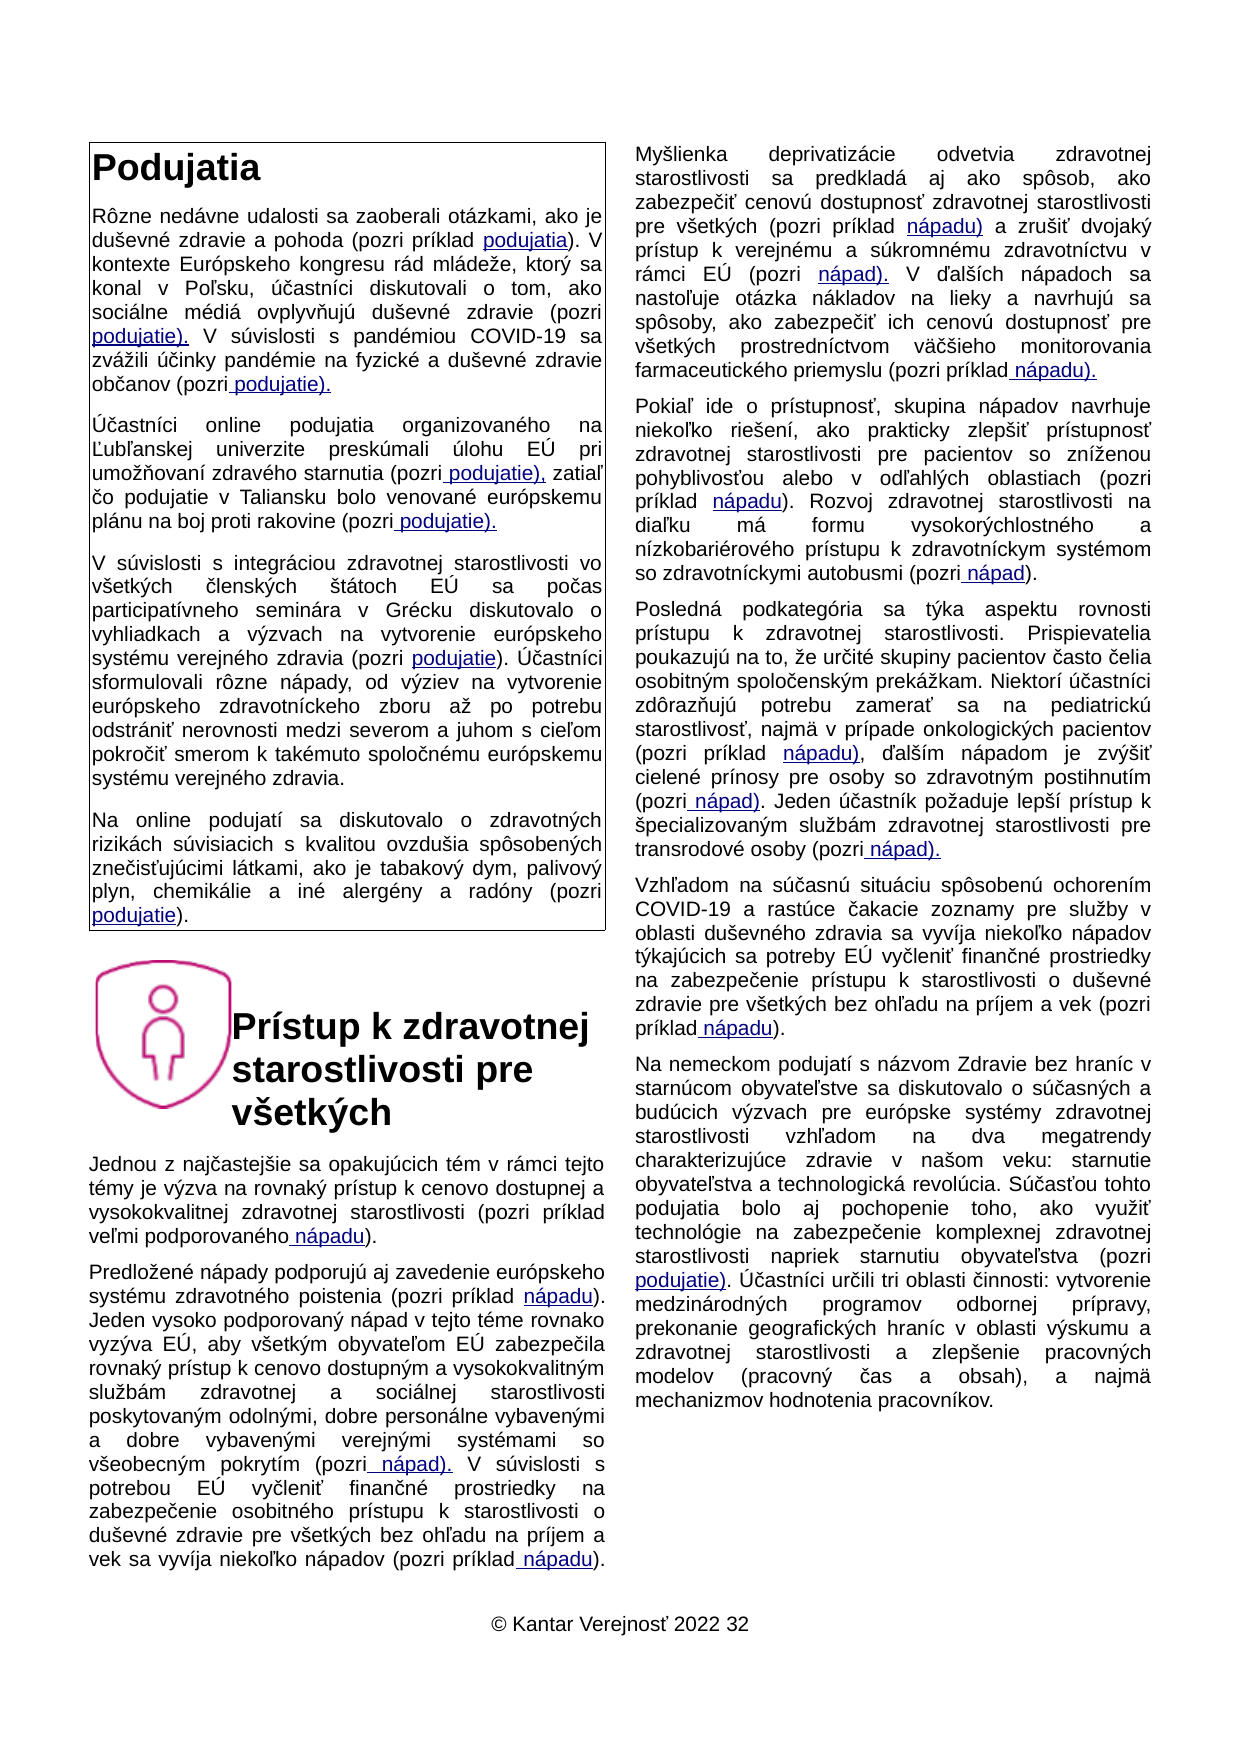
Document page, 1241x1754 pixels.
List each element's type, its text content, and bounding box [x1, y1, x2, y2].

text V súvislosti s integráciou zdravotnej starostlivosti vo všetkých členských štátoch EÚ sa počas participatívneho seminára v Grécku diskutovalo o vyhliadkach a výzvach na vytvorenie európskeho systému verejného zdravia (pozri podujatie). Účastníci sformulovali rôzne nápady, od výziev na vytvorenie európskeho zdravotníckeho zboru až po potrebu odstrániť nerovnosti medzi severom a juhom s cieľom pokročiť smerom k takémuto spoločnému európskemu systému verejného zdravia. [90, 547, 605, 793]
text Vzhľadom na súčasnú situáciu spôsobenú ochorením COVID-19 a rastúce čakacie zoznamy pre služby v oblasti duševného zdravia sa vyvíja niekoľko nápadov týkajúcich sa potreby EÚ vyčleniť finančné prostriedky na zabezpečenie prístupu k starostlivosti o duševné zdravie pre všetkých bez ohľadu na príjem a vek (pozri príklad nápadu). [635, 872, 1152, 1040]
text Predložené nápady podporujú aj zavedenie európskeho systému zdravotného poistenia (pozri príklad nápadu). Jeden vysoko podporovaný nápad v tejto téme rovnako vyzýva EÚ, aby všetkým obyvateľom EÚ zabezpečila rovnaký prístup k cenovo dostupným a vysokokvalitným službám zdravotnej a sociálnej starostlivosti poskytovaným odolnými, dobre personálne vybavenými a dobre vybavenými verejnými systémami so všeobecným pokrytím (pozri nápad). V súvislosti s potrebou EÚ vyčleniť finančné prostriedky na zabezpečenie osobitného prístupu k starostlivosti o duševné zdravie pre všetkých bez ohľadu na príjem a vek sa vyvíja niekoľko nápadov (pozri príklad nápadu). [88, 1260, 605, 1571]
text Rôzne nedávne udalosti sa zaoberali otázkami, ako je duševné zdravie a pohoda (pozri príklad podujatia). V kontexte Európskeho kongresu rád mládeže, ktorý sa konal v Poľsku, účastníci diskutovali o tom, ako sociálne médiá ovplyvňujú duševné zdravie (pozri podujatie). V súvislosti s pandémiou COVID-19 sa zvážili účinky pandémie na fyzické a duševné zdravie občanov (pozri podujatie). [90, 201, 605, 398]
subtitle Prístup k zdravotnej starostlivosti pre všetkých [88, 1004, 605, 1134]
text Myšlienka deprivatizácie odvetvia zdravotnej starostlivosti sa predkladá aj ako spôsob, ako zabezpečiť cenovú dostupnosť zdravotnej starostlivosti pre všetkých (pozri príklad nápadu) a zrušiť dvojaký prístup k verejnému a súkromnému zdravotníctvu v rámci EÚ (pozri nápad). V ďalších nápadoch sa nastoľuje otázka nákladov na lieky a navrhujú sa spôsoby, ako zabezpečiť ich cenovú dostupnosť pre všetkých prostredníctvom väčšieho monitorovania farmaceutického priemyslu (pozri príklad nápadu). [635, 142, 1152, 382]
picture [95, 960, 232, 1109]
text Pokiaľ ide o prístupnosť, skupina nápadov navrhuje niekoľko riešení, ako prakticky zlepšiť prístupnosť zdravotnej starostlivosti pre pacientov so zníženou pohyblivosťou alebo v odľahlých oblastiach (pozri príklad nápadu). Rozvoj zdravotnej starostlivosti na diaľku má formu vysokorýchlostného a nízkobariérového prístupu k zdravotníckym systémom so zdravotníckymi autobusmi (pozri nápad). [635, 393, 1152, 585]
subtitle Podujatia [90, 143, 605, 191]
text Na online podujatí sa diskutovalo o zdravotných rizikách súvisiacich s kvalitou ovzdušia spôsobených znečisťujúcimi látkami, ako je tabakový dym, palivový plyn, chemikálie a iné alergény a radóny (pozri podujatie). [90, 804, 605, 930]
text Posledná podkategória sa týka aspektu rovnosti prístupu k zdravotnej starostlivosti. Prispievatelia poukazujú na to, že určité skupiny pacientov často čelia osobitným spoločenským prekážkam. Niektorí účastníci zdôrazňujú potrebu zamerať sa na pediatrickú starostlivosť, najmä v prípade onkologických pacientov (pozri príklad nápadu), ďalším nápadom je zvýšiť cielené prínosy pre osoby so zdravotným postihnutím (pozri nápad). Jeden účastník požaduje lepší prístup k špecializovaným službám zdravotnej starostlivosti pre transrodové osoby (pozri nápad). [635, 597, 1152, 861]
text Účastníci online podujatia organizovaného na Ľubľanskej univerzite preskúmali úlohu EÚ pri umožňovaní zdravého starnutia (pozri podujatie), zatiaľ čo podujatie v Taliansku bolo venované európskemu plánu na boj proti rakovine (pozri podujatie). [90, 410, 605, 536]
text Na nemeckom podujatí s názvom Zdravie bez hraníc v starnúcom obyvateľstve sa diskutovalo o súčasných a budúcich výzvach pre európske systémy zdravotnej starostlivosti vzhľadom na dva megatrendy charakterizujúce zdravie v našom veku: starnutie obyvateľstva a technologická revolúcia. Súčasťou tohto podujatia bolo aj pochopenie toho, ako využiť technológie na zabezpečenie komplexnej zdravotnej starostlivosti napriek starnutiu obyvateľstva (pozri podujatie). Účastníci určili tri oblasti činnosti: vytvorenie medzinárodných programov odbornej prípravy, prekonanie geografických hraníc v oblasti výskumu a zdravotnej starostlivosti a zlepšenie pracovných modelov (pracovný čas a obsah), a najmä mechanizmov hodnotenia pracovníkov. [635, 1052, 1152, 1411]
text Jednou z najčastejšie sa opakujúcich tém v rámci tejto témy je výzva na rovnaký prístup k cenovo dostupnej a vysokokvalitnej zdravotnej starostlivosti (pozri príklad veľmi podporovaného nápadu). [88, 1152, 605, 1248]
